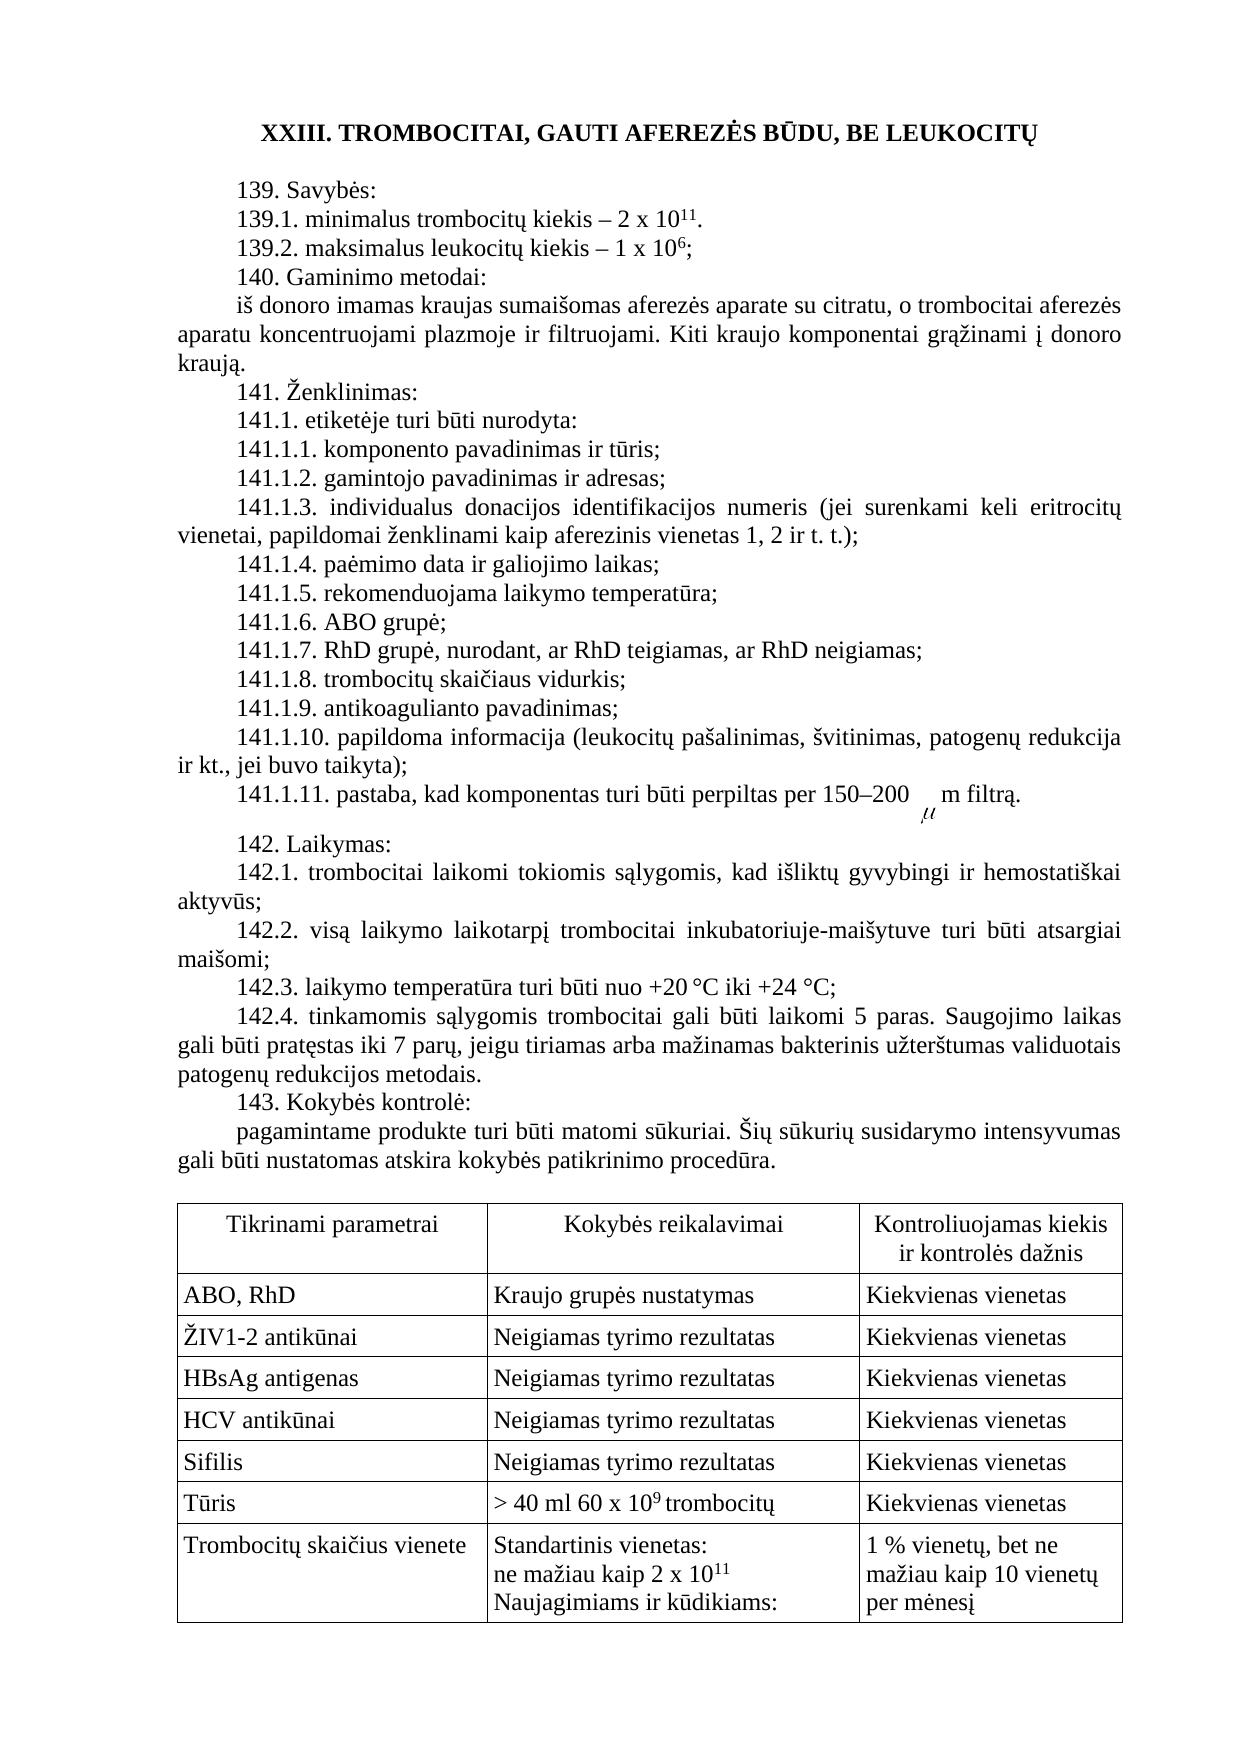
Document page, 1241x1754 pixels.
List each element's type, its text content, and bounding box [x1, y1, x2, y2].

table_cell HBsAg antigenas [178, 1357, 487, 1398]
text 139. Savybės: [177, 176, 1122, 204]
text 141.1.5. rekomenduojama laikymo temperatūra; [177, 578, 1122, 607]
text 139.2. maksimalus leukocitų kiekis – 1 x 106; [177, 233, 1122, 262]
text 141.1.4. paėmimo data ir galiojimo laikas; [177, 549, 1122, 578]
text 141.1.2. gamintojo pavadinimas ir adresas; [177, 463, 1122, 492]
table_cell Kiekvienas vienetas [860, 1482, 1122, 1523]
table_cell > 40 ml 60 x 109 trombocitų [488, 1482, 859, 1523]
table_cell ŽIV1-2 antikūnai [178, 1316, 487, 1356]
text pagamintame produkte turi būti matomi sūkuriai. Šių sūkurių susidarymo intensyvumas gali būti nustatomas atskira kokybės patikrinimo procedūra. [177, 1116, 1122, 1174]
text 142.3. laikymo temperatūra turi būti nuo +20 °C iki +24 °C; [177, 972, 1122, 1001]
table_header Kontroliuojamas kiekis ir kontrolės dažnis [860, 1204, 1122, 1273]
table_header Tikrinami parametrai [178, 1204, 487, 1273]
table_cell Kiekvienas vienetas [860, 1399, 1122, 1439]
table_cell Neigiamas tyrimo rezultatas [488, 1399, 859, 1439]
table_cell Tūris [178, 1482, 487, 1523]
table_cell Kiekvienas vienetas [860, 1316, 1122, 1356]
text XXIII. TROMBOCITAI, GAUTI AFEREZĖS BŪDU, BE LEUKOCITŲ [177, 118, 1122, 147]
table_cell HCV antikūnai [178, 1399, 487, 1439]
table_cell Sifilis [178, 1441, 487, 1481]
text 142.1. trombocitai laikomi tokiomis sąlygomis, kad išliktų gyvybingi ir hemostatiškai aktyvūs; [177, 857, 1122, 915]
text 141.1.8. trombocitų skaičiaus vidurkis; [177, 664, 1122, 693]
text iš donoro imamas kraujas sumaišomas aferezės aparate su citratu, o trombocitai aferezės aparatu koncentruojami plazmoje ir filtruojami. Kiti kraujo komponentai grąžinami į donoro kraują. [177, 291, 1122, 377]
table_cell Neigiamas tyrimo rezultatas [488, 1357, 859, 1398]
table_cell Neigiamas tyrimo rezultatas [488, 1316, 859, 1356]
text 141.1.10. papildoma informacija (leukocitų pašalinimas, švitinimas, patogenų redukcija ir kt., jei buvo taikyta); [177, 722, 1122, 779]
table_cell 1 % vienetų, bet ne mažiau kaip 10 vienetų per mėnesį [860, 1524, 1122, 1622]
text 143. Kokybės kontrolė: [177, 1087, 1122, 1116]
text 141.1.11. pastaba, kad komponentas turi būti perpiltas per 150–200 mium filtrą. [177, 779, 1122, 829]
text 140. Gaminimo metodai: [177, 262, 1122, 291]
text 142.4. tinkamomis sąlygomis trombocitai gali būti laikomi 5 paras. Saugojimo laikas gali būti pratęstas iki 7 parų, jeigu tiriamas arba mažinamas bakterinis užterštumas validuotais patogenų redukcijos metodais. [177, 1001, 1122, 1087]
table_cell Kraujo grupės nustatymas [488, 1274, 859, 1314]
table_cell Trombocitų skaičius vienete [178, 1524, 487, 1622]
text 141.1.7. RhD grupė, nurodant, ar RhD teigiamas, ar RhD neigiamas; [177, 636, 1122, 664]
text 141.1.9. antikoagulianto pavadinimas; [177, 693, 1122, 722]
text 141.1.1. komponento pavadinimas ir tūris; [177, 434, 1122, 463]
table_cell Kiekvienas vienetas [860, 1441, 1122, 1481]
text 141.1. etiketėje turi būti nurodyta: [177, 406, 1122, 434]
text 141.1.6. ABO grupė; [177, 607, 1122, 636]
text 142.2. visą laikymo laikotarpį trombocitai inkubatoriuje-maišytuve turi būti atsargiai maišomi; [177, 915, 1122, 972]
table_header Kokybės reikalavimai [488, 1204, 859, 1273]
text 142. Laikymas: [177, 829, 1122, 857]
table_cell Standartinis vienetas: ne mažiau kaip 2 x 1011 Naujagimiams ir kūdikiams: [488, 1524, 859, 1622]
table_cell Kiekvienas vienetas [860, 1357, 1122, 1398]
table_cell Kiekvienas vienetas [860, 1274, 1122, 1314]
text 141.1.3. individualus donacijos identifikacijos numeris (jei surenkami keli eritrocitų vienetai, papildomai ženklinami kaip aferezinis vienetas 1, 2 ir t. t.); [177, 492, 1122, 549]
table_cell ABO, RhD [178, 1274, 487, 1314]
text 141. Ženklinimas: [177, 377, 1122, 406]
text 139.1. minimalus trombocitų kiekis – 2 x 1011. [177, 204, 1122, 233]
table_cell Neigiamas tyrimo rezultatas [488, 1441, 859, 1481]
